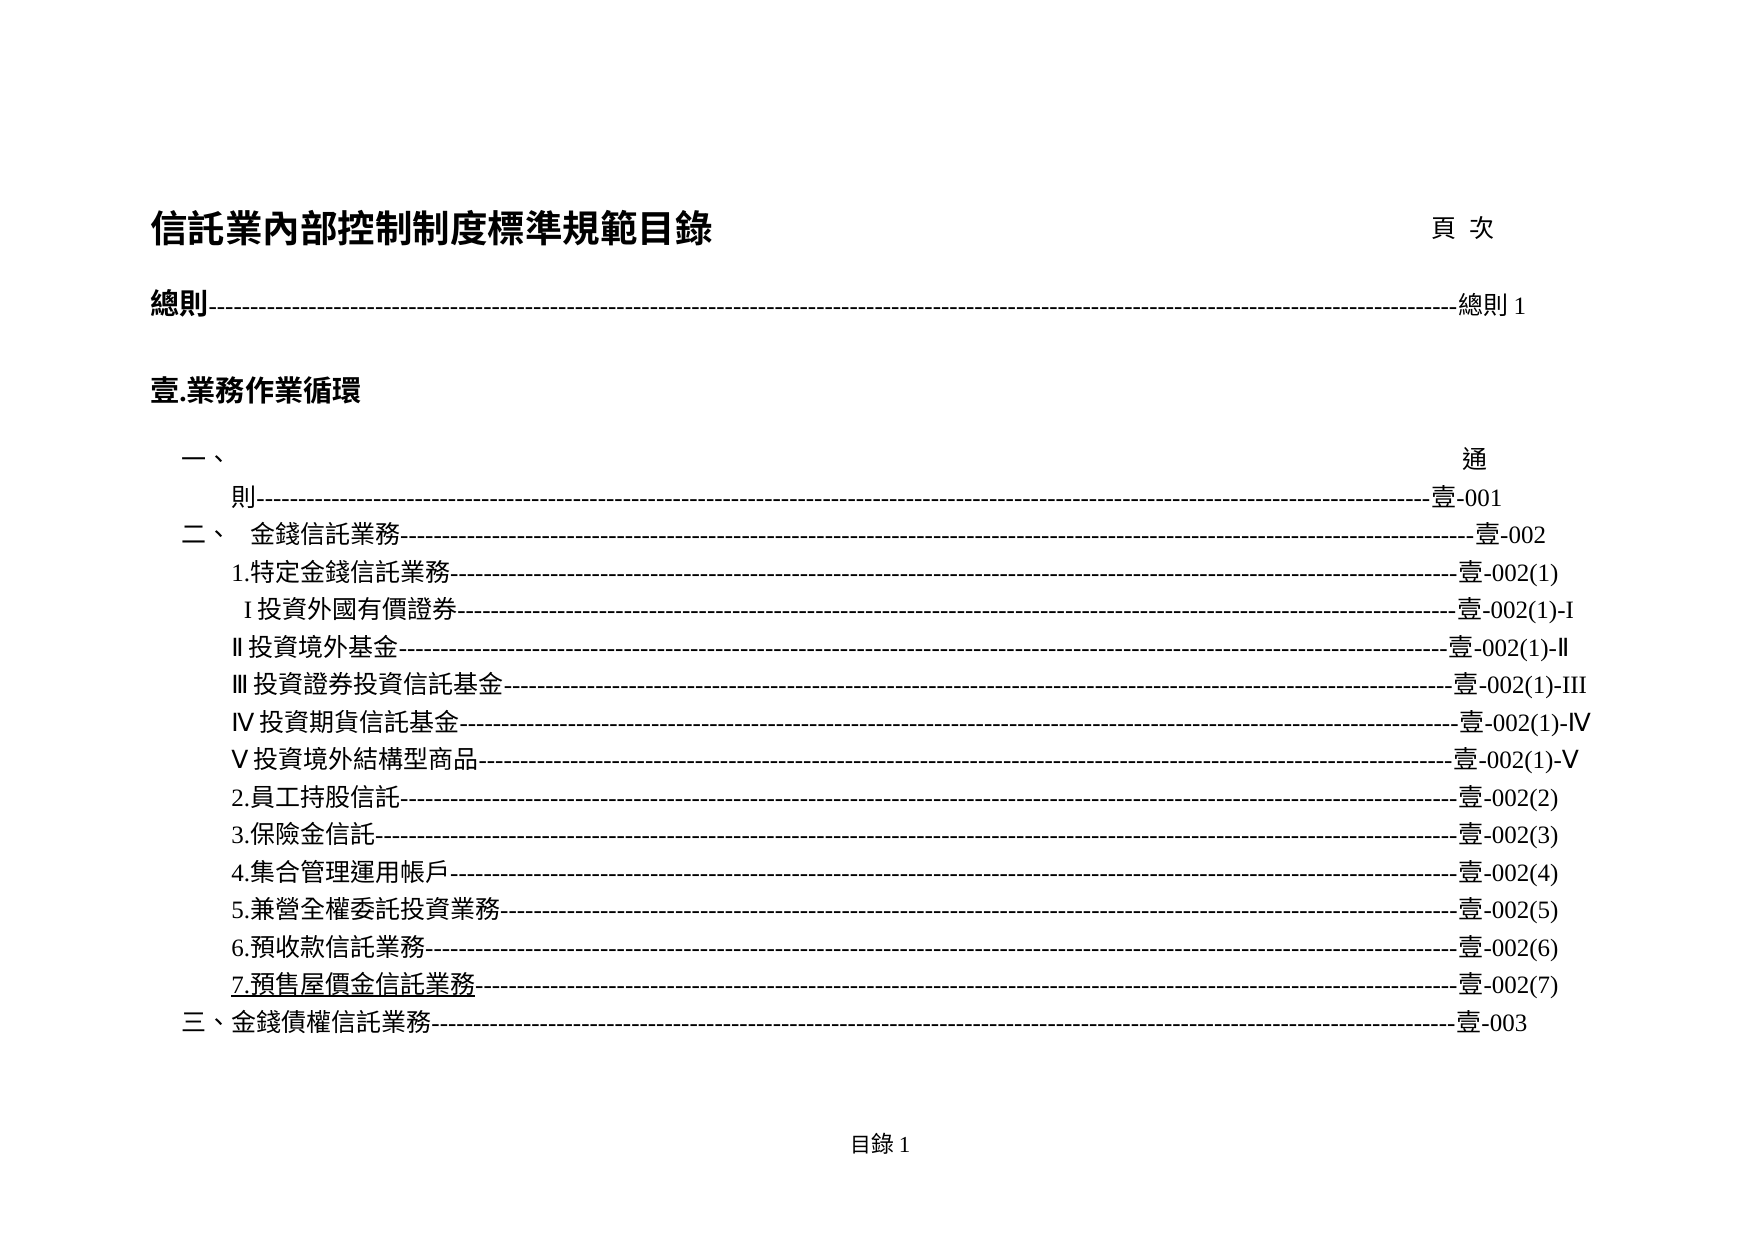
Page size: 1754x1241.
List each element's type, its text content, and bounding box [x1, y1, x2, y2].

text 總則------------------------------------------------------------------------------------------------------------------------------------------------------總則1 [150, 264, 1604, 339]
text Ⅲ投資證券投資信託基金------------------------------------------------------------------------------------------------------------------壹-002(1)-III [231, 664, 1604, 701]
text 2.員工持股信託-------------------------------------------------------------------------------------------------------------------------------壹-002(2) [231, 776, 1604, 814]
text 5.兼營全權委託投資業務-------------------------------------------------------------------------------------------------------------------壹-002(5) [231, 889, 1604, 926]
text 1.特定金錢信託業務-------------------------------------------------------------------------------------------------------------------------壹-002(1) [231, 551, 1604, 589]
text 頁 次 [1425, 208, 1525, 244]
text I投資外國有價證券------------------------------------------------------------------------------------------------------------------------壹-002(1)-I [231, 589, 1604, 626]
text 7.預售屋價金信託業務----------------------------------------------------------------------------------------------------------------------壹-002(7) [231, 964, 1604, 1001]
text 三、金錢債權信託業務---------------------------------------------------------------------------------------------------------------------------壹-003 [181, 1001, 1604, 1039]
text 3.保險金信託----------------------------------------------------------------------------------------------------------------------------------壹-002(3) [231, 814, 1604, 851]
text 6.預收款信託業務----------------------------------------------------------------------------------------------------------------------------壹-002(6) [231, 926, 1604, 964]
list 金錢信託業務---------------------------------------------------------------------------------------------------------------------------------壹-002 [181, 514, 1604, 551]
text 4.集合管理運用帳戶-------------------------------------------------------------------------------------------------------------------------壹-002(4) [231, 851, 1604, 889]
text Ⅱ投資境外基金------------------------------------------------------------------------------------------------------------------------------壹-002(1)-Ⅱ [231, 626, 1604, 664]
list 通則---------------------------------------------------------------------------------------------------------------------------------------------壹-001 [181, 439, 1604, 514]
text 壹.業務作業循環 [150, 351, 1604, 426]
text 信託業內部控制制度標準規範目錄 [150, 189, 1604, 264]
text Ⅳ投資期貨信託基金------------------------------------------------------------------------------------------------------------------------壹-002(1)-Ⅳ [231, 701, 1604, 739]
text Ⅴ投資境外結構型商品---------------------------------------------------------------------------------------------------------------------壹-002(1)-Ⅴ [231, 739, 1604, 776]
